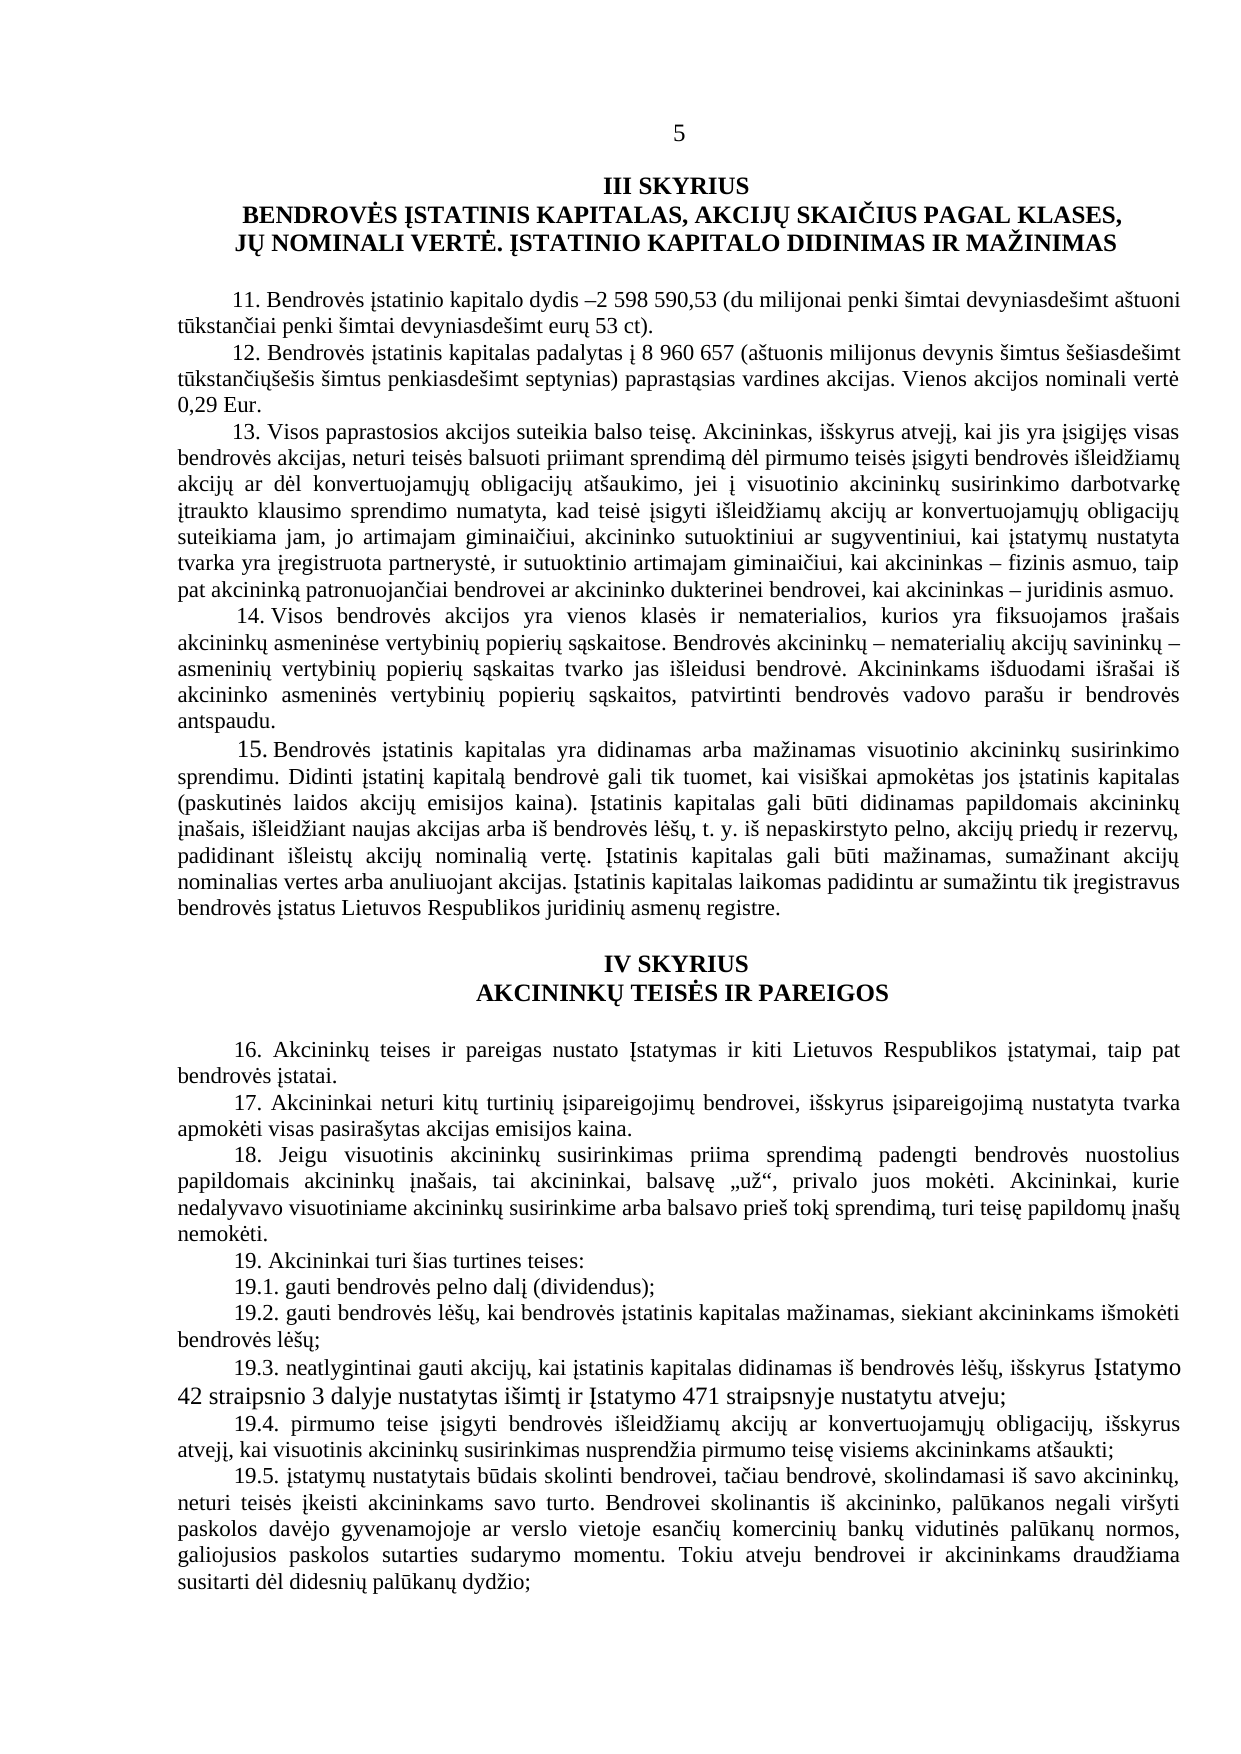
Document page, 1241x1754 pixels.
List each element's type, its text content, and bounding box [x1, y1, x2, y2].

text 15. Bendrovės įstatinis kapitalas yra didinamas arba mažinamas visuotinio akcininkų susirinkimo sprendimu. Didinti įstatinį kapitalą bendrovė gali tik tuomet, kai visiškai apmokėtas jos įstatinis kapitalas (paskutinės laidos akcijų emisijos kaina). Įstatinis kapitalas gali būti didinamas papildomais akcininkų įnašais, išleidžiant naujas akcijas arba iš bendrovės lėšų, t. y. iš nepaskirstyto pelno, akcijų priedų ir rezervų, padidinant išleistų akcijų nominalią vertę. Įstatinis kapitalas gali būti mažinamas, sumažinant akcijų nominalias vertes arba anuliuojant akcijas. Įstatinis kapitalas laikomas padidintu ar sumažintu tik įregistravus bendrovės įstatus Lietuvos Respublikos juridinių asmenų registre. [177, 734, 1181, 921]
text 16. Akcininkų teises ir pareigas nustato Įstatymas ir kiti Lietuvos Respublikos įstatymai, taip pat bendrovės įstatai. [177, 1036, 1181, 1088]
text 11. Bendrovės įstatinio kapitalo dydis –2 598 590,53 (du milijonai penki šimtai devyniasdešimt aštuoni tūkstančiai penki šimtai devyniasdešimt eurų 53 ct). [177, 286, 1181, 339]
text JŲ NOMINALI VERTĖ. ĮSTATINIO KAPITALO DIDINIMAS IR MAŽINIMAS [177, 228, 1181, 257]
text IV SKYRIUS [177, 949, 1181, 978]
text BENDROVĖS ĮSTATINIS KAPITALAS, AKCIJŲ SKAIČIUS PAGAL KLASES, [177, 200, 1181, 228]
text 19.3. neatlygintinai gauti akcijų, kai įstatinis kapitalas didinamas iš bendrovės lėšų, išskyrus Įstatymo 42 straipsnio 3 dalyje nustatytas išimtį ir Įstatymo 471 straipsnyje nustatytu atveju; [177, 1352, 1181, 1409]
text 13. Visos paprastosios akcijos suteikia balso teisę. Akcininkas, išskyrus atvejį, kai jis yra įsigijęs visas bendrovės akcijas, neturi teisės balsuoti priimant sprendimą dėl pirmumo teisės įsigyti bendrovės išleidžiamų akcijų ar dėl konvertuojamųjų obligacijų atšaukimo, jei į visuotinio akcininkų susirinkimo darbotvarkę įtraukto klausimo sprendimo numatyta, kad teisė įsigyti išleidžiamų akcijų ar konvertuojamųjų obligacijų suteikiama jam, jo artimajam giminaičiui, akcininko sutuoktiniui ar sugyventiniui, kai įstatymų nustatyta tvarka yra įregistruota partnerystė, ir sutuoktinio artimajam giminaičiui, kai akcininkas – fizinis asmuo, taip pat akcininką patronuojančiai bendrovei ar akcininko dukterinei bendrovei, kai akcininkas – juridinis asmuo. [177, 418, 1181, 602]
text 19.4. pirmumo teise įsigyti bendrovės išleidžiamų akcijų ar konvertuojamųjų obligacijų, išskyrus atvejį, kai visuotinis akcininkų susirinkimas nusprendžia pirmumo teisę visiems akcininkams atšaukti; [177, 1409, 1181, 1462]
text 19.1. gauti bendrovės pelno dalį (dividendus); [177, 1273, 1181, 1299]
text 19.2. gauti bendrovės lėšų, kai bendrovės įstatinis kapitalas mažinamas, siekiant akcininkams išmokėti bendrovės lėšų; [177, 1299, 1181, 1352]
text 18. Jeigu visuotinis akcininkų susirinkimas priima sprendimą padengti bendrovės nuostolius papildomais akcininkų įnašais, tai akcininkai, balsavę „už“, privalo juos mokėti. Akcininkai, kurie nedalyvavo visuotiniame akcininkų susirinkime arba balsavo prieš tokį sprendimą, turi teisę papildomų įnašų nemokėti. [177, 1141, 1181, 1247]
text 19.5. įstatymų nustatytais būdais skolinti bendrovei, tačiau bendrovė, skolindamasi iš savo akcininkų, neturi teisės įkeisti akcininkams savo turto. Bendrovei skolinantis iš akcininko, palūkanos negali viršyti paskolos davėjo gyvenamojoje ar verslo vietoje esančių komercinių bankų vidutinės palūkanų normos, galiojusios paskolos sutarties sudarymo momentu. Tokiu atveju bendrovei ir akcininkams draudžiama susitarti dėl didesnių palūkanų dydžio; [177, 1462, 1181, 1594]
text 17. Akcininkai neturi kitų turtinių įsipareigojimų bendrovei, išskyrus įsipareigojimą nustatyta tvarka apmokėti visas pasirašytas akcijas emisijos kaina. [177, 1088, 1181, 1141]
text 19. Akcininkai turi šias turtines teises: [177, 1247, 1181, 1273]
text AKCININKŲ TEISĖS IR PAREIGOS [177, 978, 1181, 1007]
text III SKYRIUS [177, 171, 1181, 200]
text 12. Bendrovės įstatinis kapitalas padalytas į 8 960 657 (aštuonis milijonus devynis šimtus šešiasdešimt tūkstančiųšešis šimtus penkiasdešimt septynias) paprastąsias vardines akcijas. Vienos akcijos nominali vertė 0,29 Eur. [177, 339, 1181, 418]
text 14. Visos bendrovės akcijos yra vienos klasės ir nematerialios, kurios yra fiksuojamos įrašais akcininkų asmeninėse vertybinių popierių sąskaitose. Bendrovės akcininkų – nematerialių akcijų savininkų – asmeninių vertybinių popierių sąskaitas tvarko jas išleidusi bendrovė. Akcininkams išduodami išrašai iš akcininko asmeninės vertybinių popierių sąskaitos, patvirtinti bendrovės vadovo parašu ir bendrovės antspaudu. [177, 602, 1181, 734]
